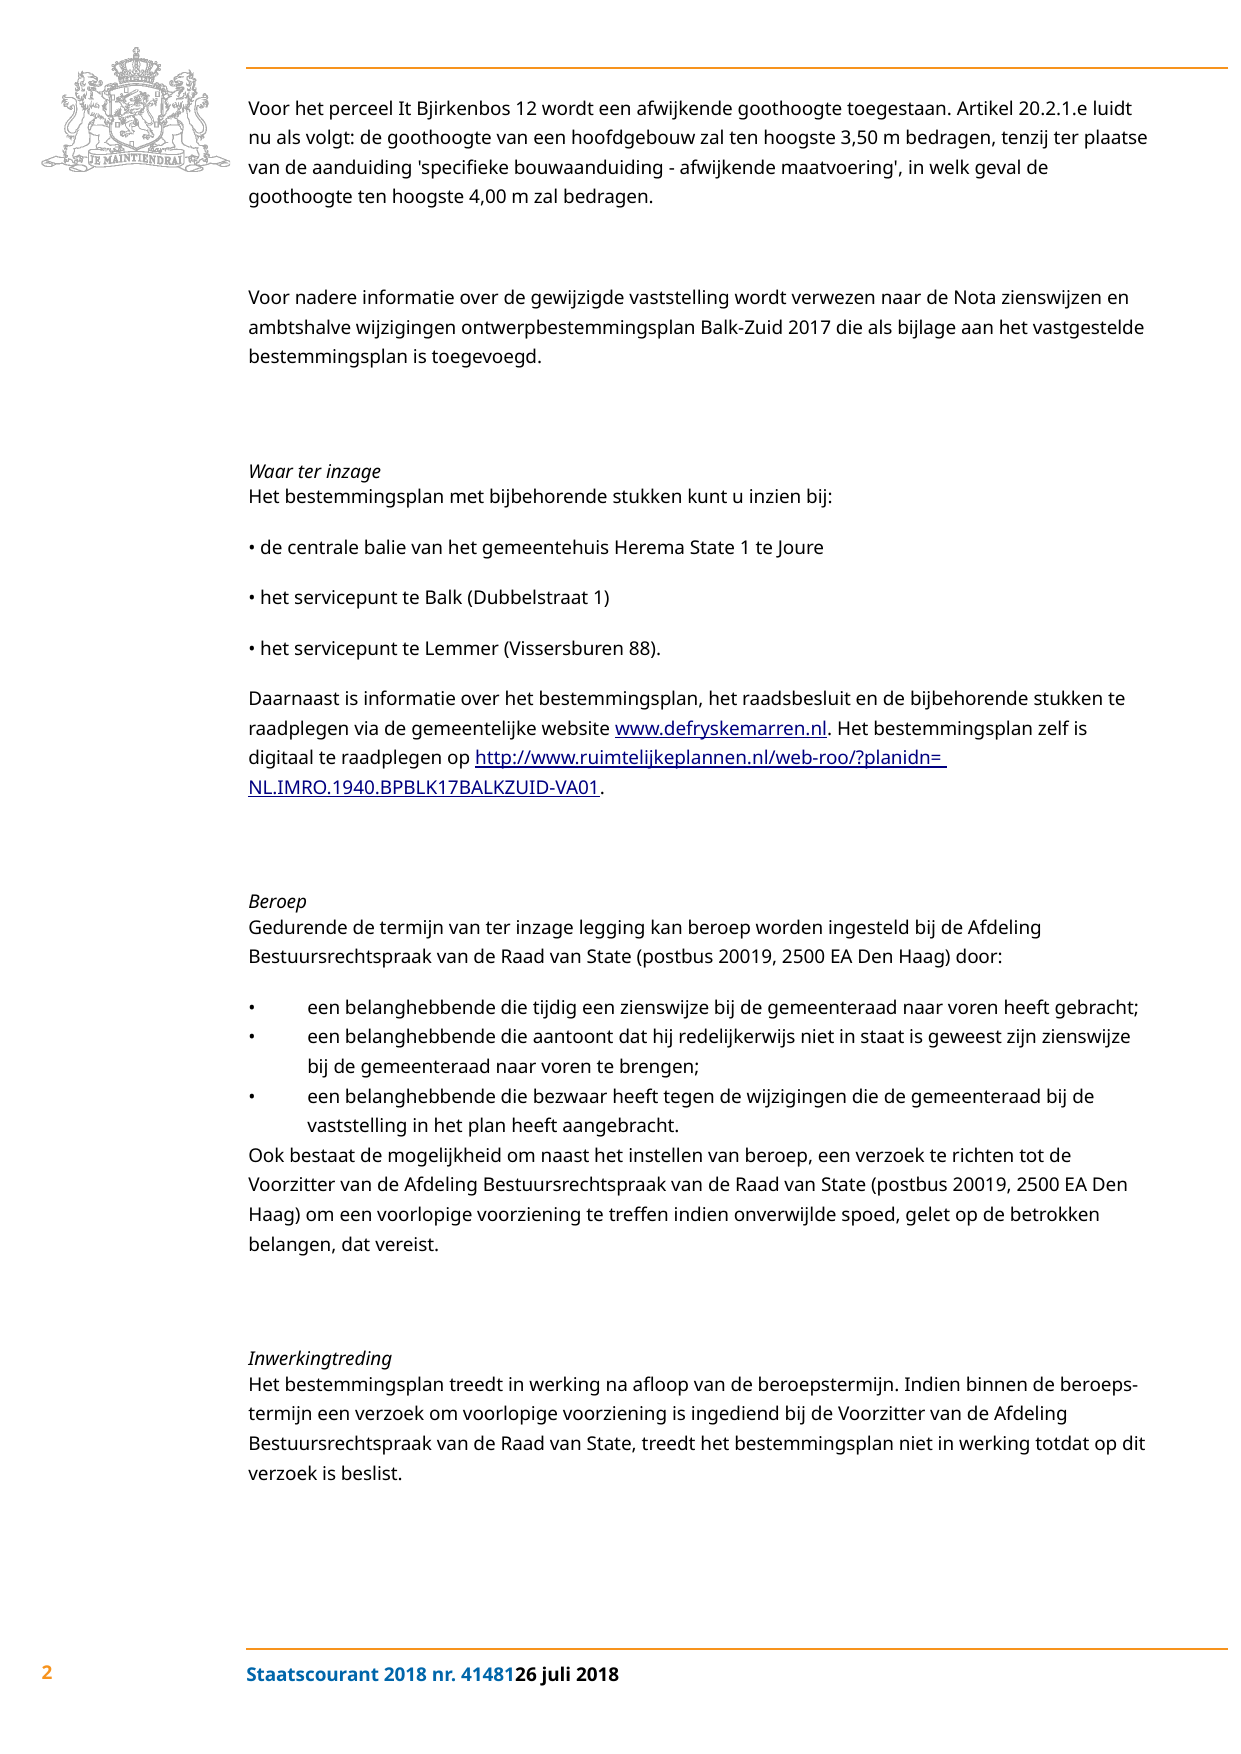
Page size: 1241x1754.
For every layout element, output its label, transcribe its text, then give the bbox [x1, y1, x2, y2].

text Het bestemmingsplan met bijbehorende stukken kunt u inzien bij: [248, 484, 1152, 509]
text Het bestemmingsplan treedt in werking na afloop van de beroepstermijn. Indien binnen de beroeps-termijn een verzoek om voorlopige voorziening is ingediend bij de Voorzitter van de Afdeling Bestuursrechtspraak van de Raad van State, treedt het bestemmingsplan niet in werking totdat op dit verzoek is beslist. [248, 1371, 1152, 1485]
text • het servicepunt te Lemmer (Vissersburen 88). [248, 635, 1152, 661]
text Voor nadere informatie over de gewijzigde vaststelling wordt verwezen naar de Nota zienswijzen en ambtshalve wijzigingen ontwerpbestemmingsplan Balk-Zuid 2017 die als bijlage aan het vastgestelde bestemmingsplan is toegevoegd. [248, 284, 1152, 369]
text Inwerkingtreding [248, 1345, 1152, 1371]
list een belanghebbende die aantoont dat hij redelijkerwijs niet in staat is geweest zijn zienswijze bij de gemeenteraad naar voren te brengen; [248, 1024, 1152, 1079]
list een belanghebbende die tijdig een zienswijze bij de gemeenteraad naar voren heeft gebracht; [248, 994, 1152, 1020]
text Ook bestaat de mogelijkheid om naast het instellen van beroep, een verzoek te richten tot de Voorzitter van de Afdeling Bestuursrechtspraak van de Raad van State (postbus 20019, 2500 EA Den Haag) om een voorlopige voorziening te treffen indien onverwijlde spoed, gelet op de betrokken belangen, dat vereist. [248, 1142, 1152, 1257]
text • het servicepunt te Balk (Dubbelstraat 1) [248, 584, 1152, 610]
text Beroep [248, 888, 1152, 914]
list een belanghebbende die bezwaar heeft tegen de wijzigingen die de gemeenteraad bij de vaststelling in het plan heeft aangebracht. [248, 1083, 1152, 1138]
text Daarnaast is informatie over het bestemmingsplan, het raadsbesluit en de bijbehorende stukken te raadplegen via de gemeentelijke website www.defryskemarren.nl. Het bestemmingsplan zelf is digitaal te raadplegen op http://www.ruimtelijkeplannen.nl/web-roo/?planidn= NL.IMRO.1940.BPBLK17BALKZUID-VA01. [248, 685, 1152, 800]
text Waar ter inzage [248, 458, 1152, 484]
text Gedurende de termijn van ter inzage legging kan beroep worden ingesteld bij de Afdeling Bestuursrechtspraak van de Raad van State (postbus 20019, 2500 EA Den Haag) door: [248, 914, 1152, 969]
text • de centrale balie van het gemeentehuis Herema State 1 te Joure [248, 534, 1152, 560]
picture [41, 47, 231, 172]
text Voor het perceel It Bjirkenbos 12 wordt een afwijkende goothoogte toegestaan. Artikel 20.2.1.e luidt nu als volgt: de goothoogte van een hoofdgebouw zal ten hoogste 3,50 m bedragen, tenzij ter plaatse van de aanduiding 'specifieke bouwaanduiding - afwijkende maatvoering', in welk geval de goothoogte ten hoogste 4,00 m zal bedragen. [248, 95, 1152, 209]
